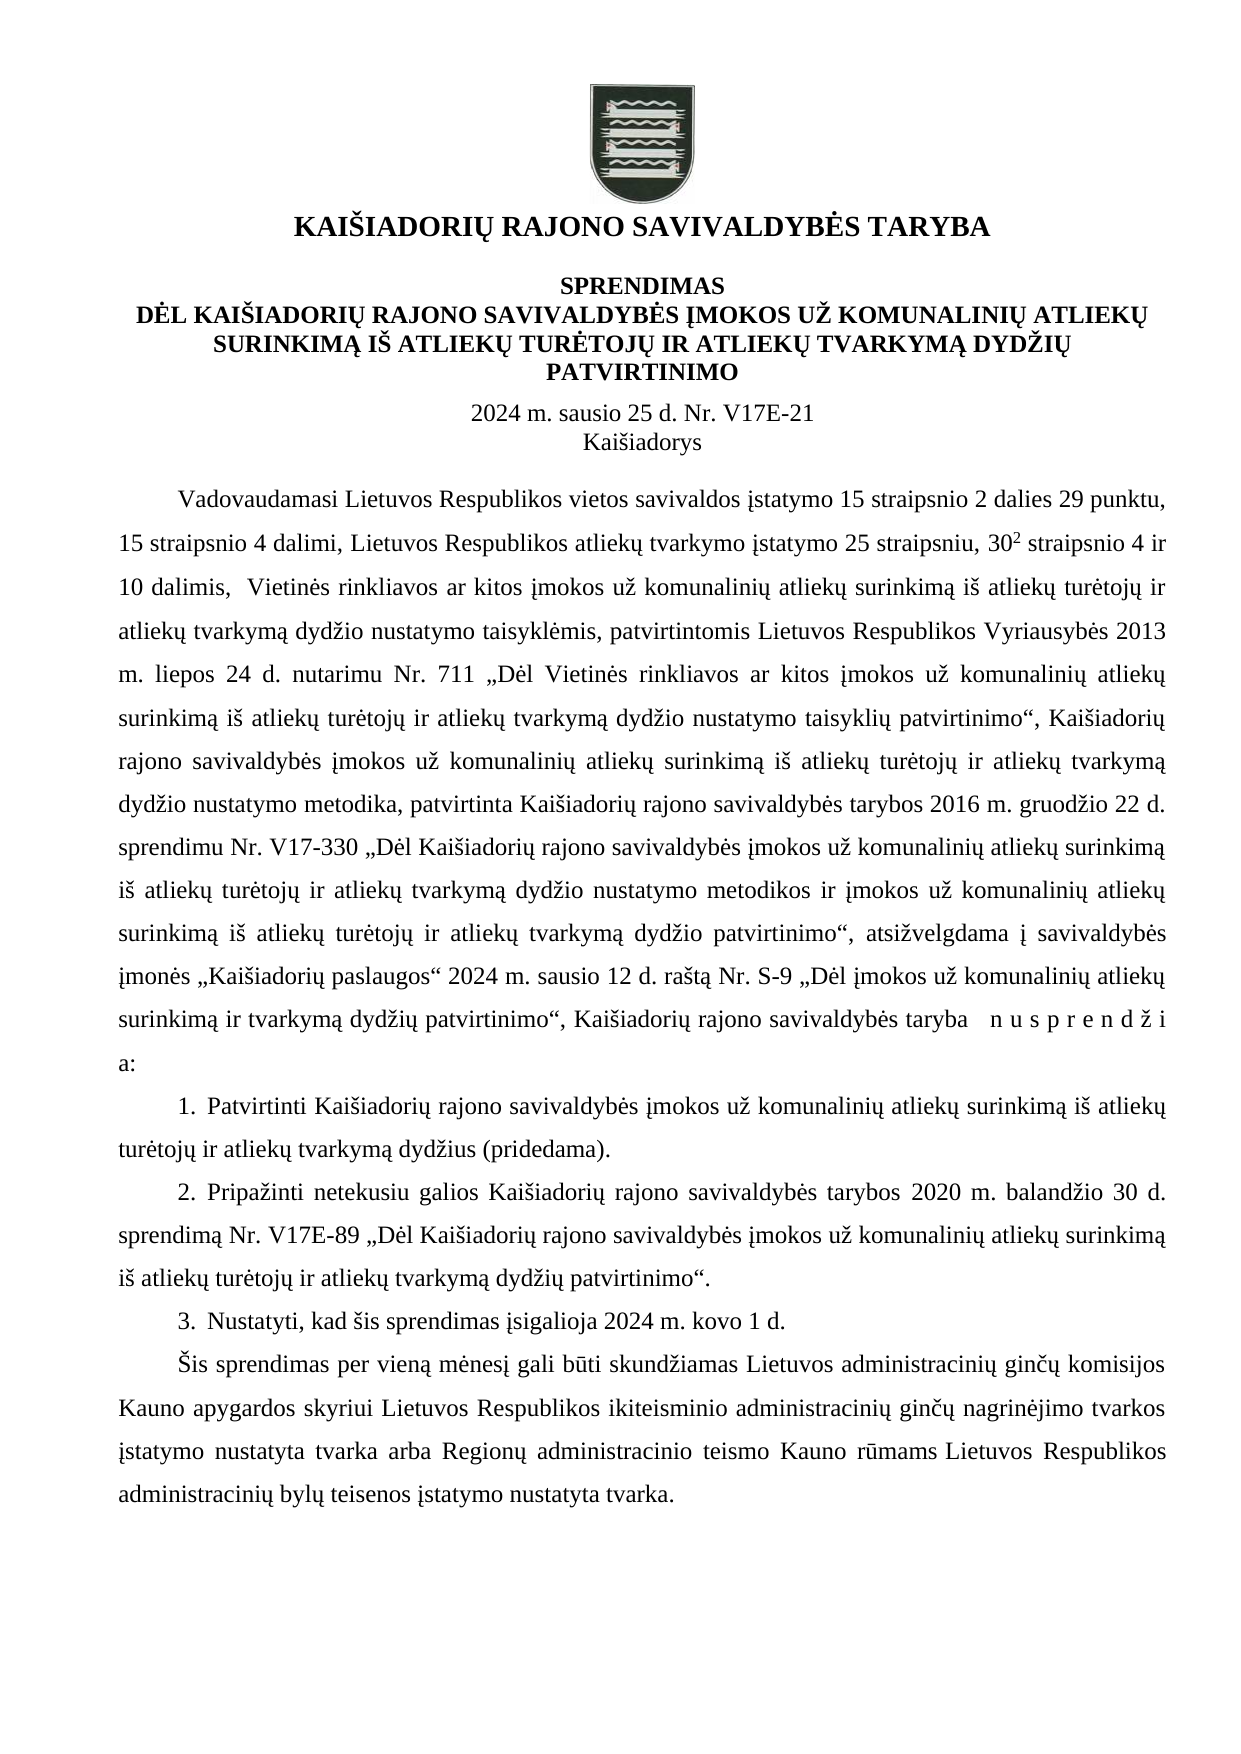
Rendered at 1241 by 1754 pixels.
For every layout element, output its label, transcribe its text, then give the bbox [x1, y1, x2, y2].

text 3. Nustatyti, kad šis sprendimas įsigalioja 2024 m. kovo 1 d. [118, 1306, 1167, 1335]
text 2. Pripažinti netekusiu galios Kaišiadorių rajono savivaldybės tarybos 2020 m. balandžio 30 d. sprendimą Nr. V17E-89 „Dėl Kaišiadorių rajono savivaldybės įmokos už komunalinių atliekų surinkimą iš atliekų turėtojų ir atliekų tvarkymą dydžių patvirtinimo“. [118, 1177, 1167, 1292]
text Vadovaudamasi Lietuvos Respublikos vietos savivaldos įstatymo 15 straipsnio 2 dalies 29 punktu, 15 straipsnio 4 dalimi, Lietuvos Respublikos atliekų tvarkymo įstatymo 25 straipsniu, 302 straipsnio 4 ir 10 dalimis, Vietinės rinkliavos ar kitos įmokos už komunalinių atliekų surinkimą iš atliekų turėtojų ir atliekų tvarkymą dydžio nustatymo taisyklėmis, patvirtintomis Lietuvos Respublikos Vyriausybės 2013 m. liepos 24 d. nutarimu Nr. 711 „Dėl Vietinės rinkliavos ar kitos įmokos už komunalinių atliekų surinkimą iš atliekų turėtojų ir atliekų tvarkymą dydžio nustatymo taisyklių patvirtinimo“, Kaišiadorių rajono savivaldybės įmokos už komunalinių atliekų surinkimą iš atliekų turėtojų ir atliekų tvarkymą dydžio nustatymo metodika, patvirtinta Kaišiadorių rajono savivaldybės tarybos 2016 m. gruodžio 22 d. sprendimu Nr. V17-330 „Dėl Kaišiadorių rajono savivaldybės įmokos už komunalinių atliekų surinkimą iš atliekų turėtojų ir atliekų tvarkymą dydžio nustatymo metodikos ir įmokos už komunalinių atliekų surinkimą iš atliekų turėtojų ir atliekų tvarkymą dydžio patvirtinimo“, atsižvelgdama į savivaldybės įmonės „Kaišiadorių paslaugos“ 2024 m. sausio 12 d. raštą Nr. S-9 „Dėl įmokos už komunalinių atliekų surinkimą ir tvarkymą dydžių patvirtinimo“, Kaišiadorių rajono savivaldybės taryba n u s p r e n d ž i a: [118, 484, 1167, 1076]
text DĖL KAIŠIADORIŲ RAJONO SAVIVALDYBĖS ĮMOKOS UŽ KOMUNALINIŲ ATLIEKŲ SURINKIMĄ IŠ ATLIEKŲ TURĖTOJŲ IR ATLIEKŲ TVARKYMĄ DYDŽIŲ PATVIRTINIMO [118, 300, 1167, 386]
text SPRENDIMAS [118, 271, 1167, 300]
text Kaišiadorys [118, 427, 1167, 456]
subtitle KAIŠIADORIŲ RAJONO SAVIVALDYBĖS TARYBA [118, 209, 1167, 242]
text 1. Patvirtinti Kaišiadorių rajono savivaldybės įmokos už komunalinių atliekų surinkimą iš atliekų turėtojų ir atliekų tvarkymą dydžius (pridedama). [118, 1091, 1167, 1163]
text 2024 m. sausio 25 d. Nr. V17E-21 [118, 398, 1167, 427]
text Šis sprendimas per vieną mėnesį gali būti skundžiamas Lietuvos administracinių ginčų komisijos Kauno apygardos skyriui Lietuvos Respublikos ikiteisminio administracinių ginčų nagrinėjimo tvarkos įstatymo nustatyta tvarka arba Regionų administracinio teismo Kauno rūmams Lietuvos Respublikos administracinių bylų teisenos įstatymo nustatyta tvarka. [118, 1349, 1167, 1508]
